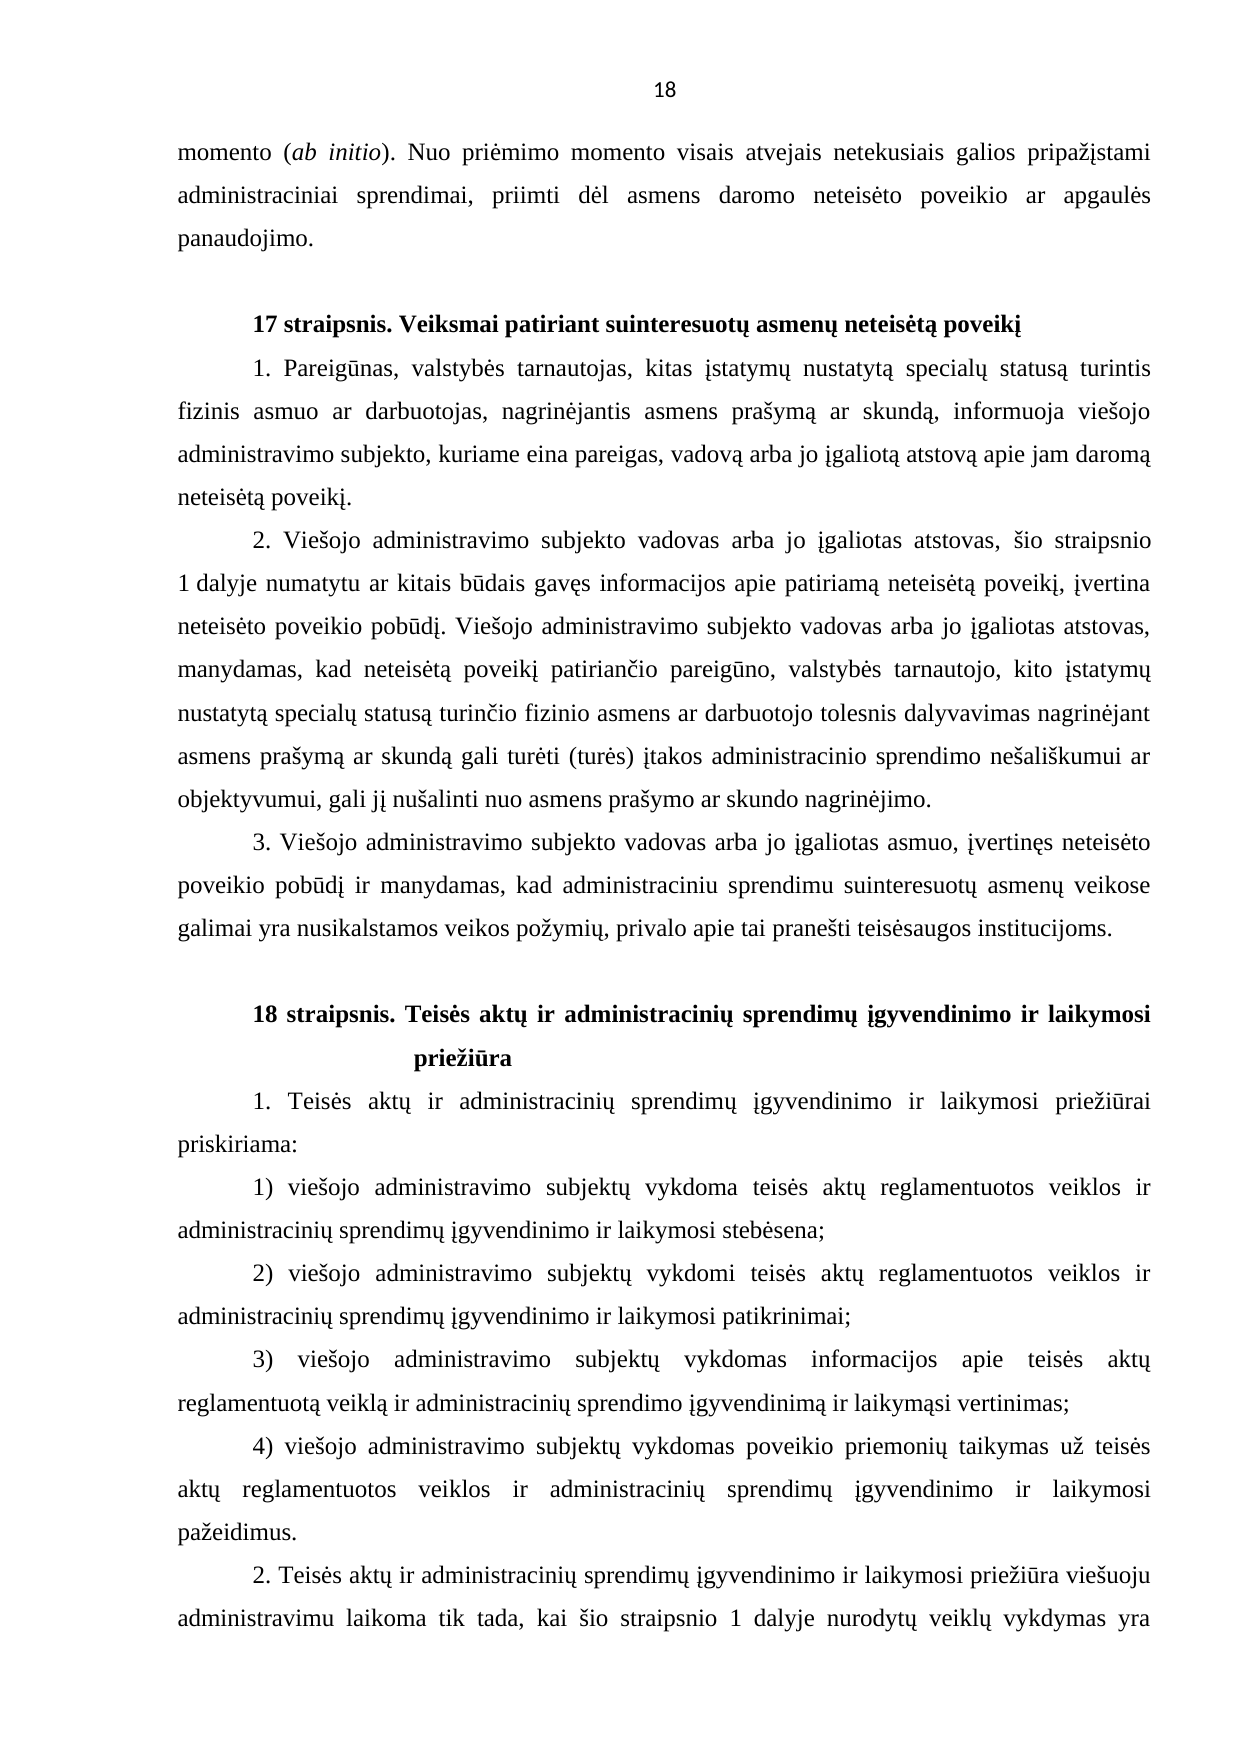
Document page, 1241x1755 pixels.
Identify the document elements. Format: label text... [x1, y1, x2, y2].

text 1) viešojo administravimo subjektų vykdoma teisės aktų reglamentuotos veiklos ir administracinių sprendimų įgyvendinimo ir laikymosi stebėsena; [177, 1172, 1152, 1244]
text 3. Viešojo administravimo subjekto vadovas arba jo įgaliotas asmuo, įvertinęs neteisėto poveikio pobūdį ir manydamas, kad administraciniu sprendimu suinteresuotų asmenų veikose galimai yra nusikalstamos veikos požymių, privalo apie tai pranešti teisėsaugos institucijoms. [177, 827, 1152, 942]
text 17 straipsnis. Veiksmai patiriant suinteresuotų asmenų neteisėtą poveikį [177, 309, 1152, 338]
text 3) viešojo administravimo subjektų vykdomas informacijos apie teisės aktų reglamentuotą veiklą ir administracinių sprendimo įgyvendinimą ir laikymąsi vertinimas; [177, 1344, 1152, 1416]
text 2) viešojo administravimo subjektų vykdomi teisės aktų reglamentuotos veiklos ir administracinių sprendimų įgyvendinimo ir laikymosi patikrinimai; [177, 1258, 1152, 1330]
text 18 straipsnis. Teisės aktų ir administracinių sprendimų įgyvendinimo ir laikymosi priežiūra [252, 999, 1152, 1071]
text momento (ab initio). Nuo priėmimo momento visais atvejais netekusiais galios pripažįstami administraciniai sprendimai, priimti dėl asmens daromo neteisėto poveikio ar apgaulės panaudojimo. [177, 137, 1152, 252]
text 2. Viešojo administravimo subjekto vadovas arba jo įgaliotas atstovas, šio straipsnio 1 dalyje numatytu ar kitais būdais gavęs informacijos apie patiriamą neteisėtą poveikį, įvertina neteisėto poveikio pobūdį. Viešojo administravimo subjekto vadovas arba jo įgaliotas atstovas, manydamas, kad neteisėtą poveikį patiriančio pareigūno, valstybės tarnautojo, kito įstatymų nustatytą specialų statusą turinčio fizinio asmens ar darbuotojo tolesnis dalyvavimas nagrinėjant asmens prašymą ar skundą gali turėti (turės) įtakos administracinio sprendimo nešališkumui ar objektyvumui, gali jį nušalinti nuo asmens prašymo ar skundo nagrinėjimo. [177, 525, 1152, 813]
text 1. Teisės aktų ir administracinių sprendimų įgyvendinimo ir laikymosi priežiūrai priskiriama: [177, 1086, 1152, 1158]
text 2. Teisės aktų ir administracinių sprendimų įgyvendinimo ir laikymosi priežiūra viešuoju administravimu laikoma tik tada, kai šio straipsnio 1 dalyje nurodytų veiklų vykdymas yra [177, 1560, 1152, 1632]
text 4) viešojo administravimo subjektų vykdomas poveikio priemonių taikymas už teisės aktų reglamentuotos veiklos ir administracinių sprendimų įgyvendinimo ir laikymosi pažeidimus. [177, 1431, 1152, 1546]
text 1. Pareigūnas, valstybės tarnautojas, kitas įstatymų nustatytą specialų statusą turintis fizinis asmuo ar darbuotojas, nagrinėjantis asmens prašymą ar skundą, informuoja viešojo administravimo subjekto, kuriame eina pareigas, vadovą arba jo įgaliotą atstovą apie jam daromą neteisėtą poveikį. [177, 353, 1152, 511]
